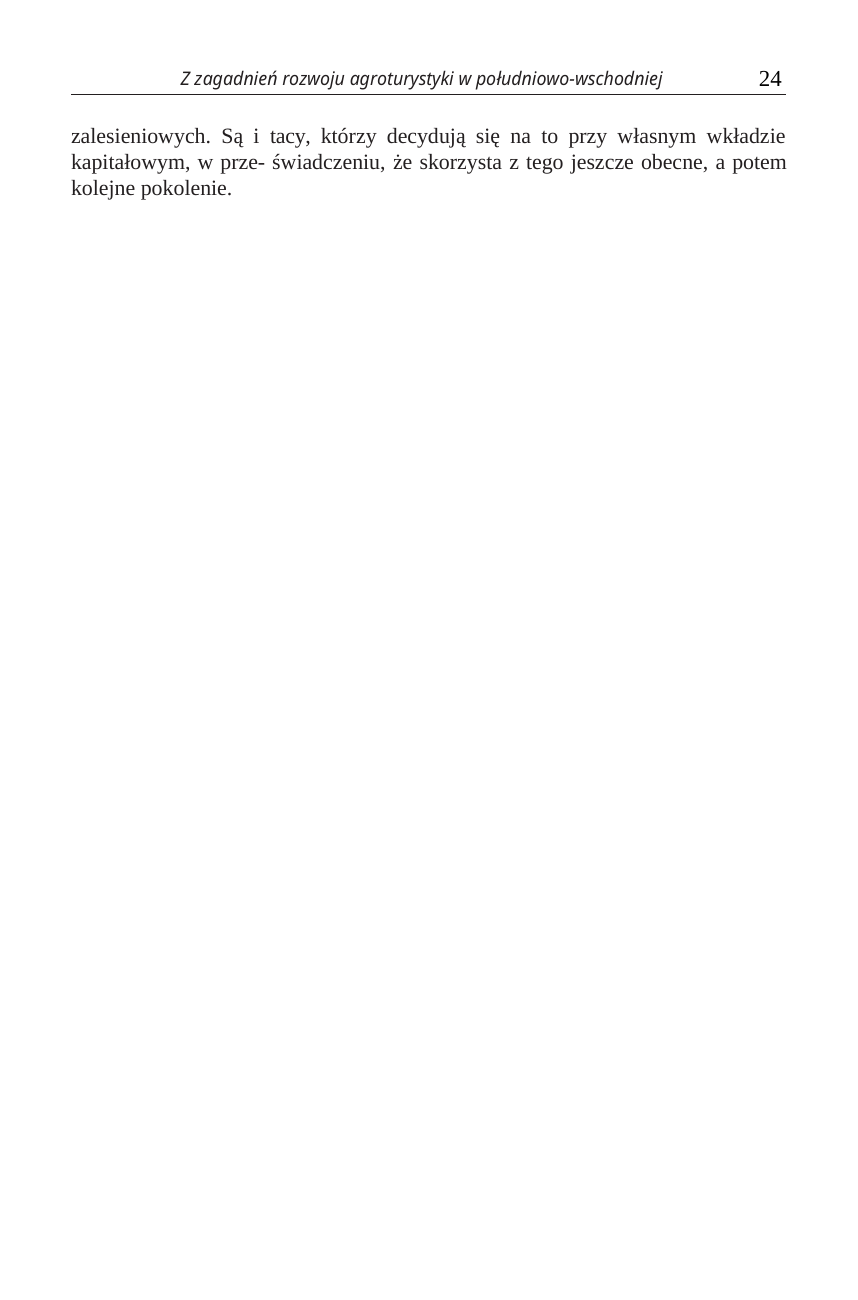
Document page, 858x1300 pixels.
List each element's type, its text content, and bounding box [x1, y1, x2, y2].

text zalesieniowych. Są i tacy, którzy decydują się na to przy własnym wkładzie kapitałowym, w prze- świadczeniu, że skorzysta z tego jeszcze obecne, a potem kolejne pokolenie. [71, 123, 787, 200]
